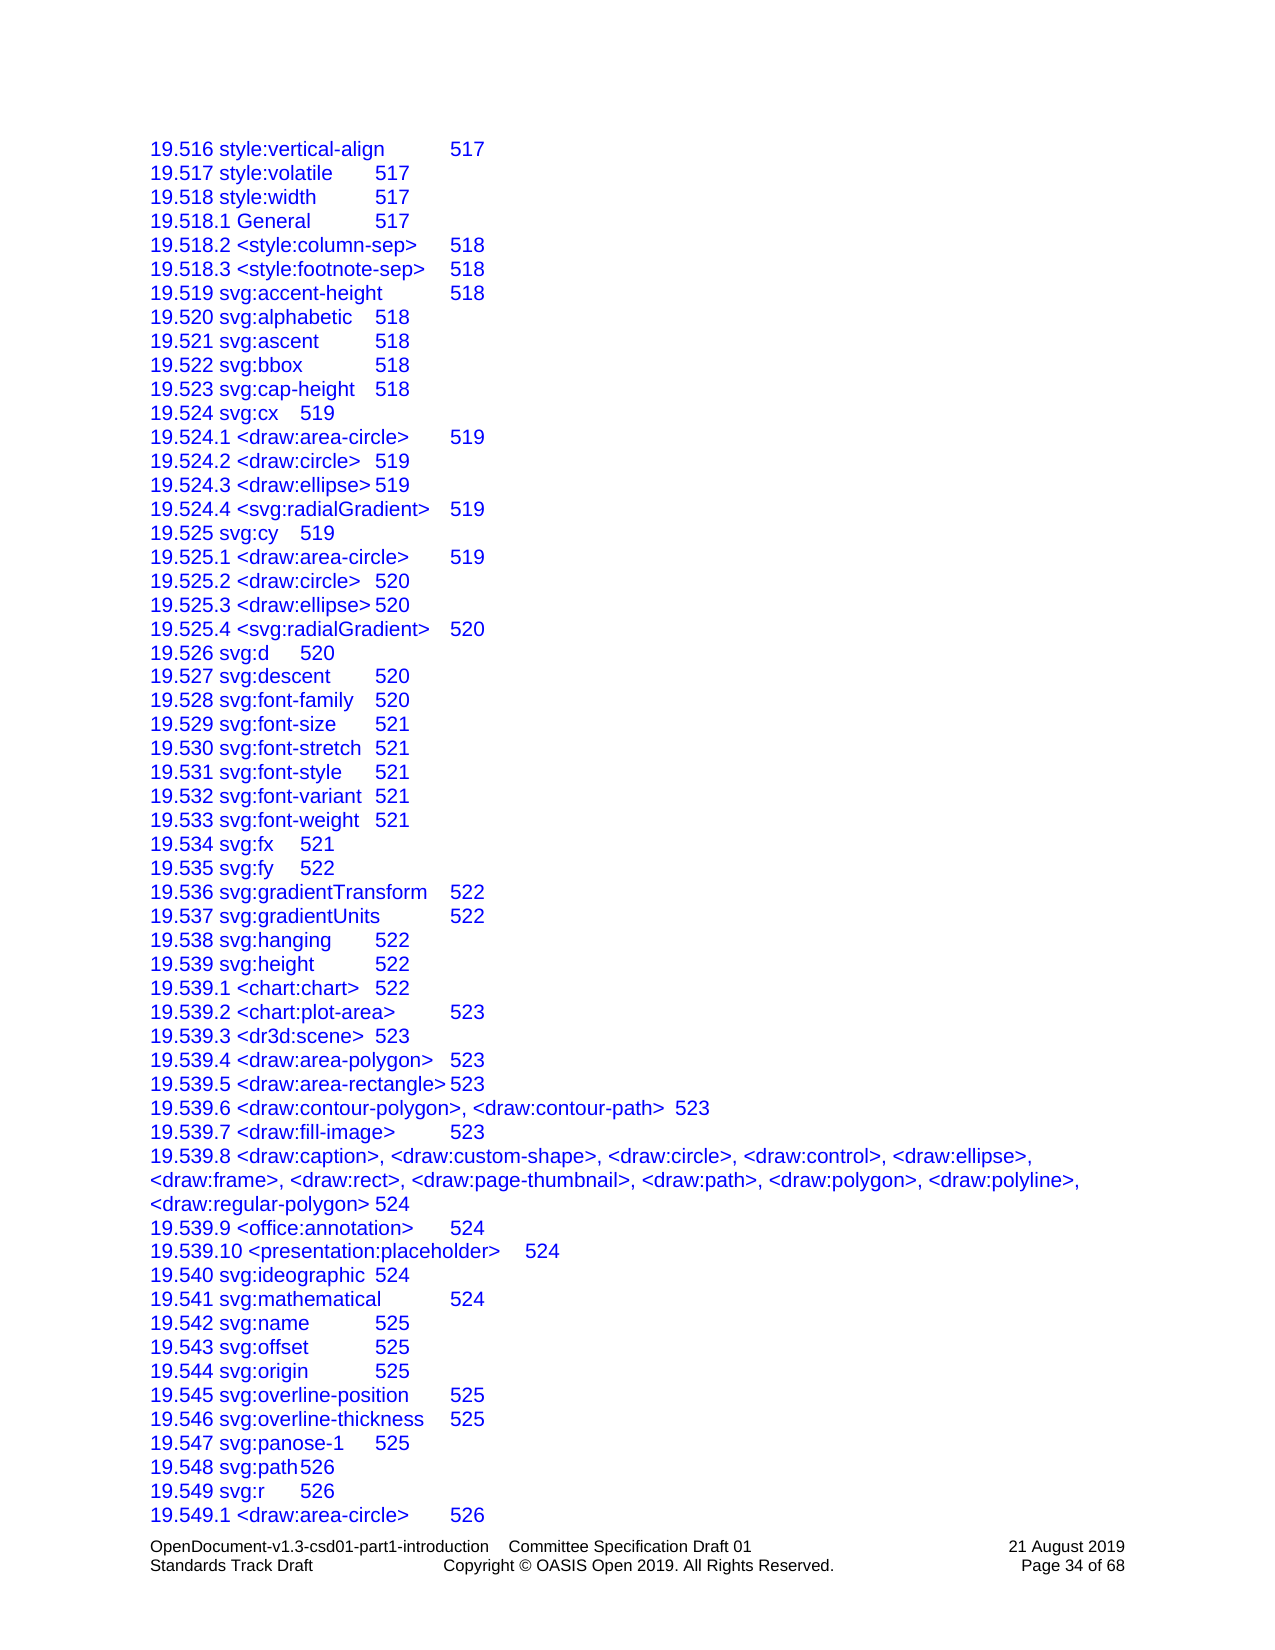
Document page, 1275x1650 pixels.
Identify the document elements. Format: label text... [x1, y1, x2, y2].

text 19.532 svg:font-variant 521 [150, 784, 1125, 808]
text 19.535 svg:fy 522 [150, 856, 1125, 880]
text 19.529 svg:font-size 521 [150, 712, 1125, 736]
text 19.530 svg:font-stretch 521 [150, 736, 1125, 760]
text 19.519 svg:accent-height 518 [150, 281, 1125, 305]
text 19.527 svg:descent 520 [150, 664, 1125, 688]
text 19.518.2 <style:column-sep> 518 [150, 233, 1125, 257]
text 19.539.5 <draw:area-rectangle> 523 [150, 1072, 1125, 1096]
text 19.518 style:width 517 [150, 185, 1125, 209]
text 19.546 svg:overline-thickness 525 [150, 1407, 1125, 1431]
text 19.516 style:vertical-align 517 [150, 137, 1125, 161]
text 19.539.8 <draw:caption>, <draw:custom-shape>, <draw:circle>, <draw:control>, <draw:ellipse>, <draw:frame>, <draw:rect>, <draw:page-thumbnail>, <draw:path>, <draw:polygon>, <draw:polyline>, <draw:regular-polygon> 524 [150, 1143, 1125, 1215]
text 19.541 svg:mathematical 524 [150, 1287, 1125, 1311]
text 19.518.3 <style:footnote-sep> 518 [150, 257, 1125, 281]
text 19.547 svg:panose-1 525 [150, 1431, 1125, 1455]
text 19.531 svg:font-style 521 [150, 760, 1125, 784]
text 19.523 svg:cap-height 518 [150, 377, 1125, 401]
text 19.536 svg:gradientTransform 522 [150, 880, 1125, 904]
text 19.544 svg:origin 525 [150, 1359, 1125, 1383]
text 19.524.4 <svg:radialGradient> 519 [150, 497, 1125, 521]
text 19.539.3 <dr3d:scene> 523 [150, 1024, 1125, 1048]
text 19.539.10 <presentation:placeholder> 524 [150, 1239, 1125, 1263]
text 19.545 svg:overline-position 525 [150, 1383, 1125, 1407]
text 19.537 svg:gradientUnits 522 [150, 904, 1125, 928]
text 19.539.1 <chart:chart> 522 [150, 976, 1125, 1000]
text 19.539.6 <draw:contour-polygon>, <draw:contour-path> 523 [150, 1096, 1125, 1119]
text 19.525.4 <svg:radialGradient> 520 [150, 616, 1125, 640]
text 19.525.3 <draw:ellipse> 520 [150, 592, 1125, 616]
text 19.534 svg:fx 521 [150, 832, 1125, 856]
text 19.524.3 <draw:ellipse> 519 [150, 473, 1125, 497]
text 19.539.2 <chart:plot-area> 523 [150, 1000, 1125, 1024]
text 19.524.2 <draw:circle> 519 [150, 449, 1125, 473]
text 19.517 style:volatile 517 [150, 161, 1125, 185]
text 19.521 svg:ascent 518 [150, 329, 1125, 353]
text 19.539.9 <office:annotation> 524 [150, 1215, 1125, 1239]
text 19.526 svg:d 520 [150, 640, 1125, 664]
text 19.538 svg:hanging 522 [150, 928, 1125, 952]
text 19.549.1 <draw:area-circle> 526 [150, 1503, 1125, 1527]
text 19.525.1 <draw:area-circle> 519 [150, 544, 1125, 568]
text 19.548 svg:path 526 [150, 1455, 1125, 1479]
text 19.524.1 <draw:area-circle> 519 [150, 425, 1125, 449]
text 19.522 svg:bbox 518 [150, 353, 1125, 377]
text 19.539.7 <draw:fill-image> 523 [150, 1119, 1125, 1143]
text 19.524 svg:cx 519 [150, 401, 1125, 425]
text 19.543 svg:offset 525 [150, 1335, 1125, 1359]
text 19.542 svg:name 525 [150, 1311, 1125, 1335]
text 19.525 svg:cy 519 [150, 521, 1125, 544]
text 19.549 svg:r 526 [150, 1479, 1125, 1503]
text 19.520 svg:alphabetic 518 [150, 305, 1125, 329]
text 19.518.1 General 517 [150, 209, 1125, 233]
text 19.540 svg:ideographic 524 [150, 1263, 1125, 1287]
text 19.539 svg:height 522 [150, 952, 1125, 976]
text 19.539.4 <draw:area-polygon> 523 [150, 1048, 1125, 1072]
text 19.525.2 <draw:circle> 520 [150, 568, 1125, 592]
text 19.533 svg:font-weight 521 [150, 808, 1125, 832]
text 19.528 svg:font-family 520 [150, 688, 1125, 712]
